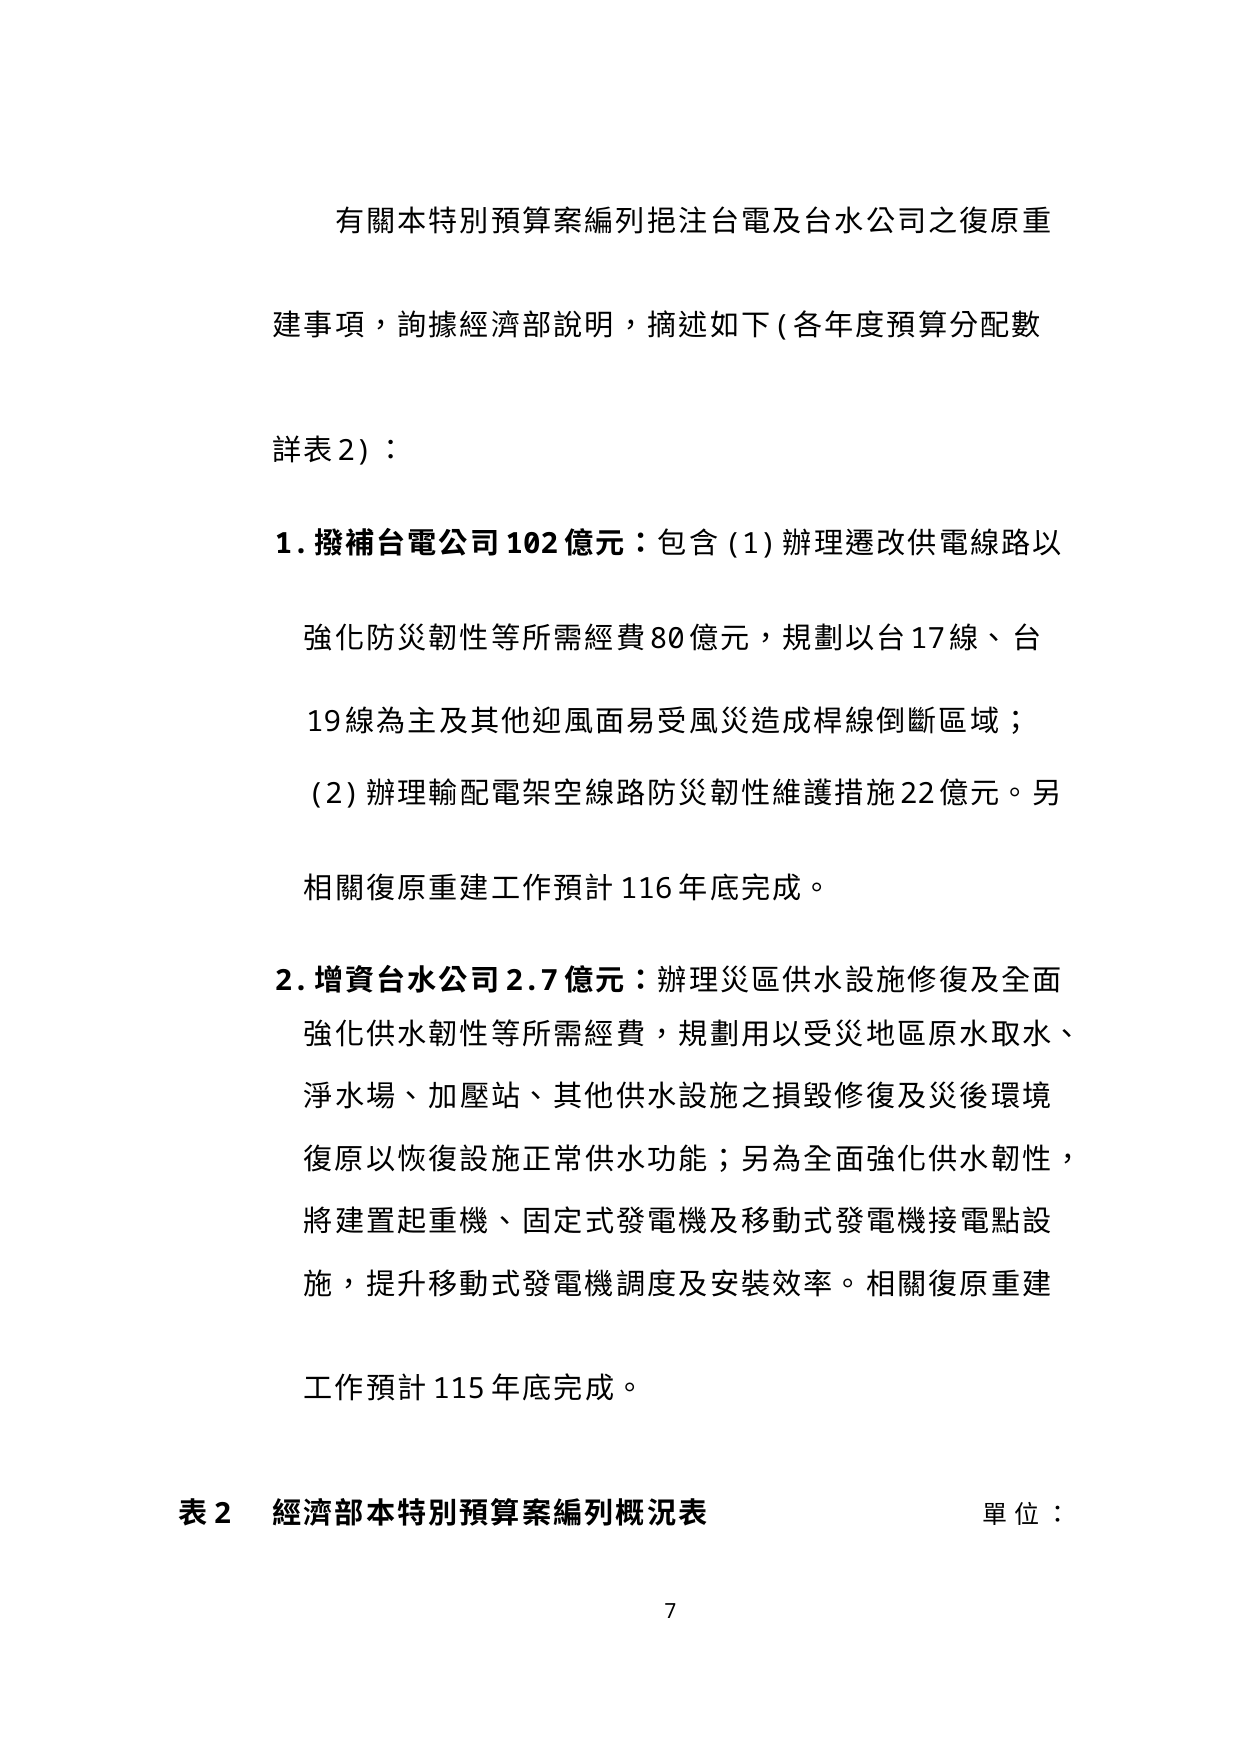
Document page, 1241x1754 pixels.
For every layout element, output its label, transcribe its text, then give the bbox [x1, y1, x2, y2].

text 有關本特別預算案編列挹注台電及台水公司之復原重建事項，詢據經濟部說明，摘述如下(各年度預算分配數詳表2)： [266, 177, 1063, 490]
text 表2 經濟部本特別預算案編列概況表 單位：新臺幣千元 [177, 1427, 1063, 1552]
text 2.增資台水公司2.7億元：辦理災區供水設施修復及全面強化供水韌性等所需經費，規劃用以受災地區原水取水、淨水場、加壓站、其他供水設施之損毀修復及災後環境復原以恢復設施正常供水功能；另為全面強化供水韌性，將建置起重機、固定式發電機及移動式發電機接電點設施，提升移動式發電機調度及安裝效率。相關復原重建工作預計115年底完成。 [266, 927, 1063, 1427]
text 1.撥補台電公司102億元：包含(1)辦理遷改供電線路以強化防災韌性等所需經費80億元，規劃以台17線、台19線為主及其他迎風面易受風災造成桿線倒斷區域；(2)辦理輸配電架空線路防災韌性維護措施22億元。另相關復原重建工作預計116年底完成。 [266, 490, 1063, 927]
